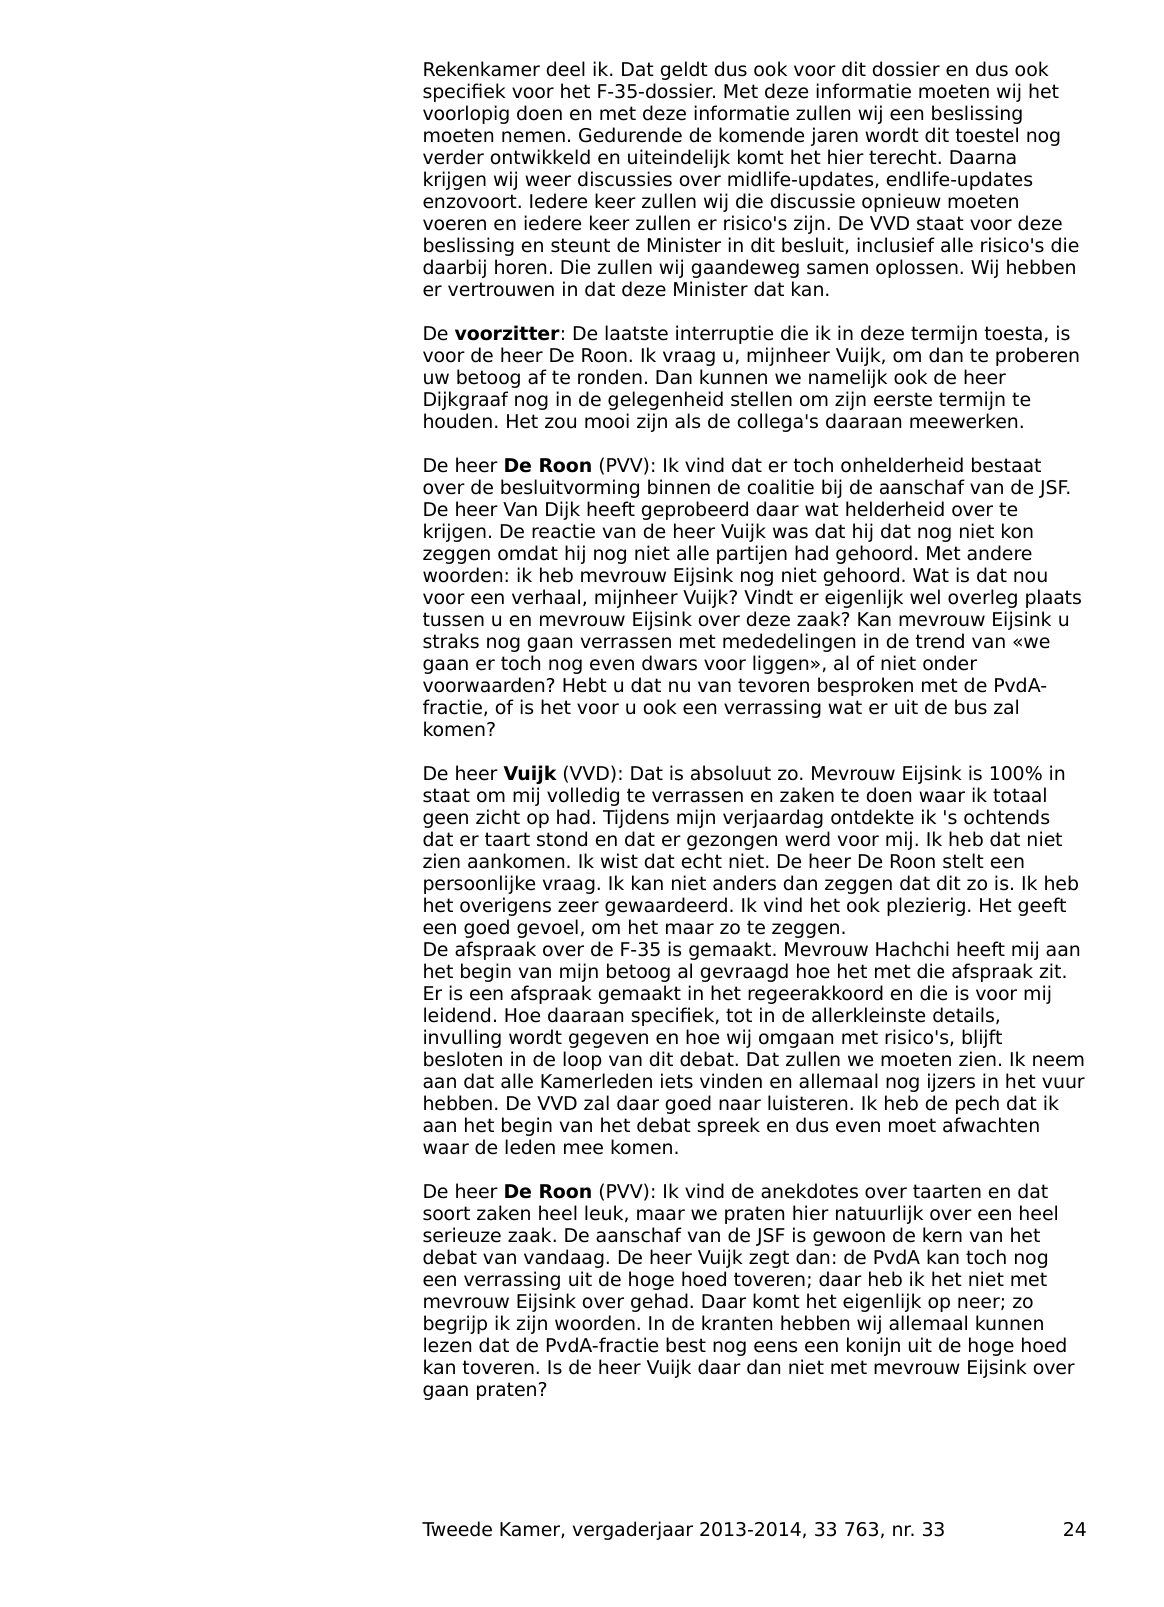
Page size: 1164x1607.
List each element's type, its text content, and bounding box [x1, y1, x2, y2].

text De heer De Roon (PVV): Ik vind dat er toch onhelderheid bestaat over de besluitvorming binnen de coalitie bij de aanschaf van de JSF. De heer Van Dijk heeft geprobeerd daar wat helderheid over te krijgen. De reactie van de heer Vuijk was dat hij dat nog niet kon zeggen omdat hij nog niet alle partijen had gehoord. Met andere woorden: ik heb mevrouw Eijsink nog niet gehoord. Wat is dat nou voor een verhaal, mijnheer Vuijk? Vindt er eigenlijk wel overleg plaats tussen u en mevrouw Eijsink over deze zaak? Kan mevrouw Eijsink u straks nog gaan verrassen met mededelingen in de trend van «we gaan er toch nog even dwars voor liggen», al of niet onder voorwaarden? Hebt u dat nu van tevoren besproken met de PvdA-fractie, of is het voor u ook een verrassing wat er uit de bus zal komen? [422, 455, 1087, 741]
text De heer Vuijk (VVD): Dat is absoluut zo. Mevrouw Eijsink is 100% in staat om mij volledig te verrassen en zaken te doen waar ik totaal geen zicht op had. Tijdens mijn verjaardag ontdekte ik 's ochtends dat er taart stond en dat er gezongen werd voor mij. Ik heb dat niet zien aankomen. Ik wist dat echt niet. De heer De Roon stelt een persoonlijke vraag. Ik kan niet anders dan zeggen dat dit zo is. Ik heb het overigens zeer gewaardeerd. Ik vind het ook plezierig. Het geeft een goed gevoel, om het maar zo te zeggen. [422, 763, 1087, 939]
text De voorzitter: De laatste interruptie die ik in deze termijn toesta, is voor de heer De Roon. Ik vraag u, mijnheer Vuijk, om dan te proberen uw betoog af te ronden. Dan kunnen we namelijk ook de heer Dijkgraaf nog in de gelegenheid stellen om zijn eerste termijn te houden. Het zou mooi zijn als de collega's daaraan meewerken. [422, 323, 1087, 433]
text De afspraak over de F-35 is gemaakt. Mevrouw Hachchi heeft mij aan het begin van mijn betoog al gevraagd hoe het met die afspraak zit. Er is een afspraak gemaakt in het regeerakkoord en die is voor mij leidend. Hoe daaraan specifiek, tot in de allerkleinste details, invulling wordt gegeven en hoe wij omgaan met risico's, blijft besloten in de loop van dit debat. Dat zullen we moeten zien. Ik neem aan dat alle Kamerleden iets vinden en allemaal nog ijzers in het vuur hebben. De VVD zal daar goed naar luisteren. Ik heb de pech dat ik aan het begin van het debat spreek en dus even moet afwachten waar de leden mee komen. [422, 939, 1087, 1159]
text De heer De Roon (PVV): Ik vind de anekdotes over taarten en dat soort zaken heel leuk, maar we praten hier natuurlijk over een heel serieuze zaak. De aanschaf van de JSF is gewoon de kern van het debat van vandaag. De heer Vuijk zegt dan: de PvdA kan toch nog een verrassing uit de hoge hoed toveren; daar heb ik het niet met mevrouw Eijsink over gehad. Daar komt het eigenlijk op neer; zo begrijp ik zijn woorden. In de kranten hebben wij allemaal kunnen lezen dat de PvdA-fractie best nog eens een konijn uit de hoge hoed kan toveren. Is de heer Vuijk daar dan niet met mevrouw Eijsink over gaan praten? [422, 1181, 1087, 1401]
text Rekenkamer deel ik. Dat geldt dus ook voor dit dossier en dus ook specifiek voor het F-35-dossier. Met deze informatie moeten wij het voorlopig doen en met deze informatie zullen wij een beslissing moeten nemen. Gedurende de komende jaren wordt dit toestel nog verder ontwikkeld en uiteindelijk komt het hier terecht. Daarna krijgen wij weer discussies over midlife-updates, endlife-updates enzovoort. Iedere keer zullen wij die discussie opnieuw moeten voeren en iedere keer zullen er risico's zijn. De VVD staat voor deze beslissing en steunt de Minister in dit besluit, inclusief alle risico's die daarbij horen. Die zullen wij gaandeweg samen oplossen. Wij hebben er vertrouwen in dat deze Minister dat kan. [422, 59, 1087, 301]
